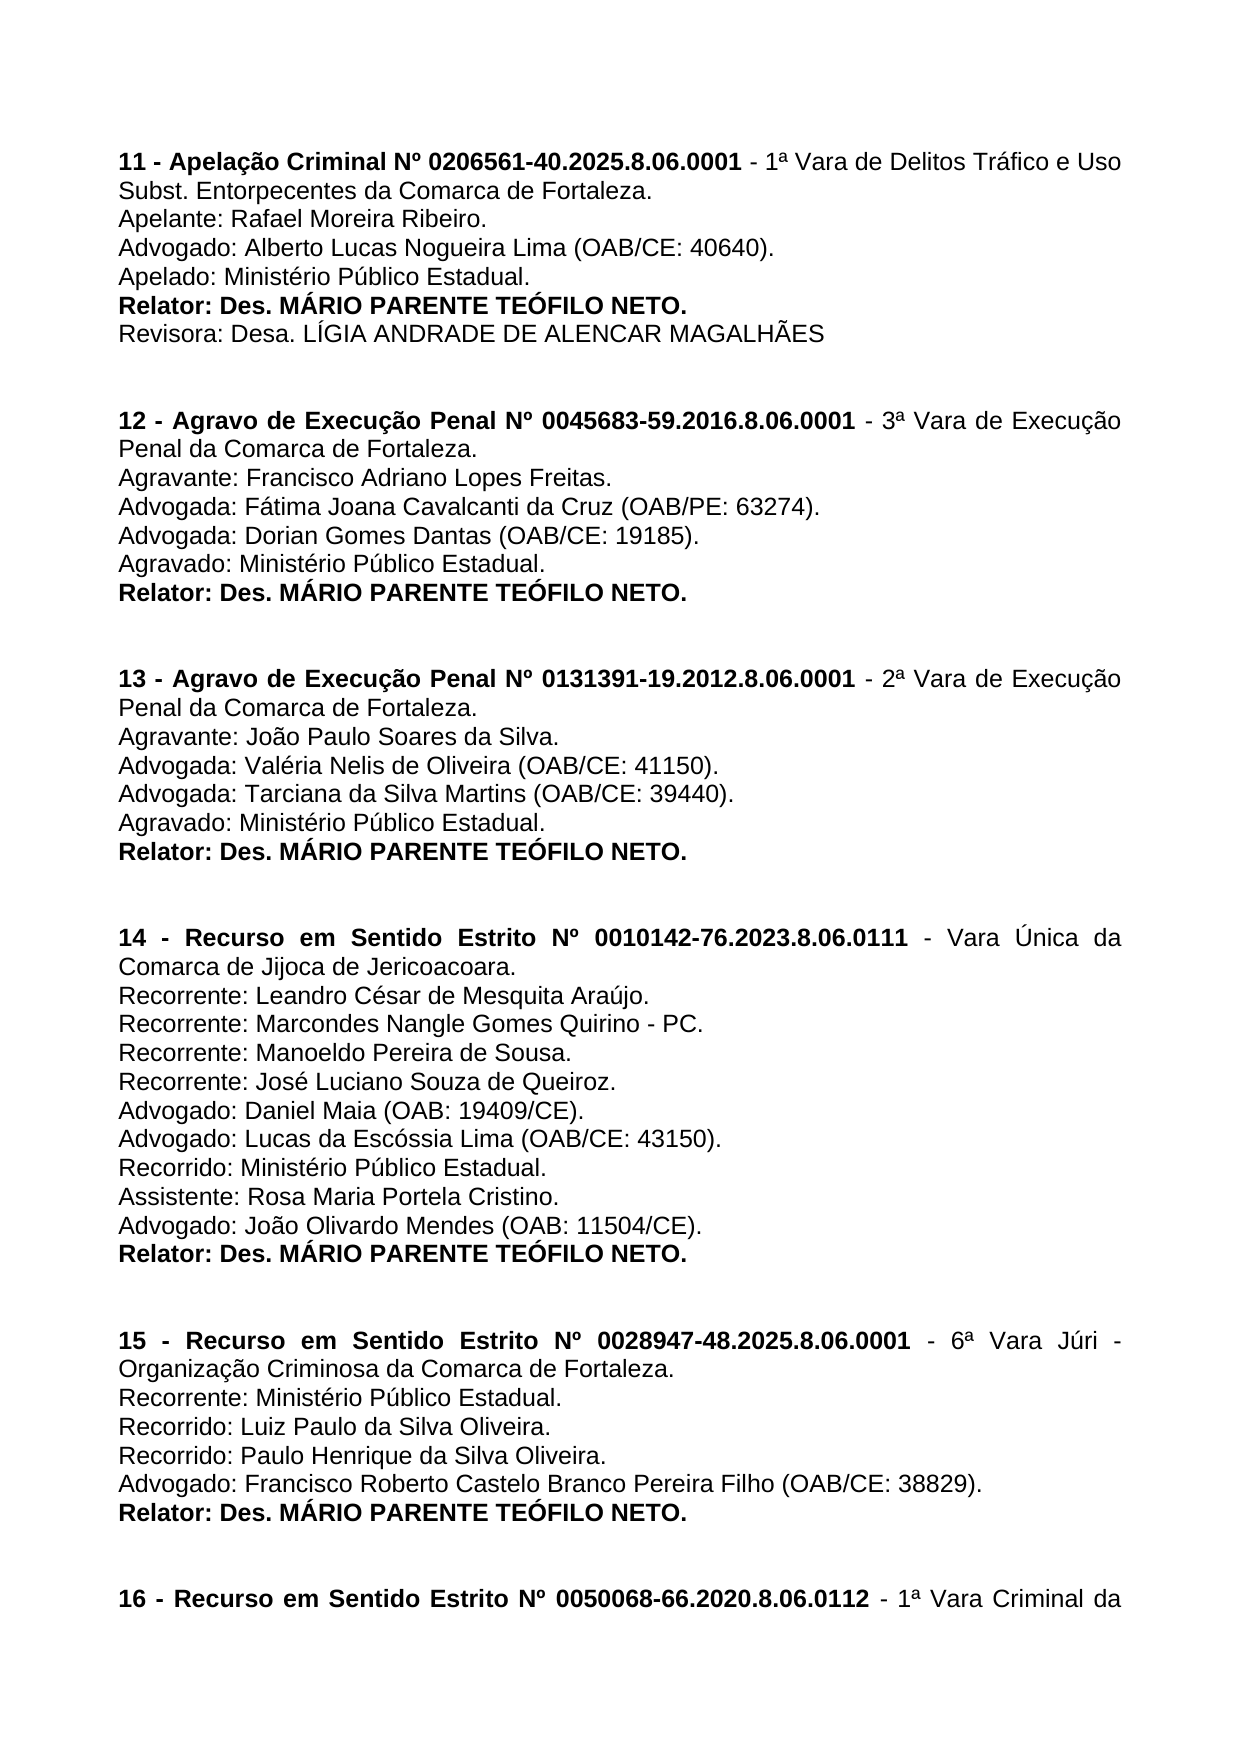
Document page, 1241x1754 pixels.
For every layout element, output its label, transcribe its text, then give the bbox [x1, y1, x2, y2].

text Advogado: Lucas da Escóssia Lima (OAB/CE: 43150). [118, 1124, 1122, 1153]
text Recorrente: José Luciano Souza de Queiroz. [118, 1067, 1122, 1096]
text Advogada: Tarciana da Silva Martins (OAB/CE: 39440). [118, 779, 1122, 808]
text Apelado: Ministério Público Estadual. [118, 262, 1122, 291]
text Revisora: Desa. LÍGIA ANDRADE DE ALENCAR MAGALHÃES [118, 319, 1122, 348]
text Advogada: Fátima Joana Cavalcanti da Cruz (OAB/PE: 63274). [118, 492, 1122, 521]
text Relator: Des. MÁRIO PARENTE TEÓFILO NETO. [118, 1239, 1122, 1268]
text Agravante: Francisco Adriano Lopes Freitas. [118, 463, 1122, 492]
text Recorrente: Ministério Público Estadual. [118, 1383, 1122, 1412]
text Agravado: Ministério Público Estadual. [118, 549, 1122, 578]
text 15 - Recurso em Sentido Estrito Nº 0028947-48.2025.8.06.0001 - 6ª Vara Júri - Organização Criminosa da Comarca de Fortaleza. [118, 1326, 1122, 1383]
text Advogada: Valéria Nelis de Oliveira (OAB/CE: 41150). [118, 751, 1122, 779]
text Agravante: João Paulo Soares da Silva. [118, 722, 1122, 751]
text Advogado: João Olivardo Mendes (OAB: 11504/CE). [118, 1211, 1122, 1239]
text Relator: Des. MÁRIO PARENTE TEÓFILO NETO. [118, 1498, 1122, 1527]
text 14 - Recurso em Sentido Estrito Nº 0010142-76.2023.8.06.0111 - Vara Única da Comarca de Jijoca de Jericoacoara. [118, 923, 1122, 981]
text Relator: Des. MÁRIO PARENTE TEÓFILO NETO. [118, 578, 1122, 607]
text Recorrido: Luiz Paulo da Silva Oliveira. [118, 1412, 1122, 1441]
text 11 - Apelação Criminal Nº 0206561-40.2025.8.06.0001 - 1ª Vara de Delitos Tráfico e Uso Subst. Entorpecentes da Comarca de Fortaleza. [118, 147, 1122, 204]
text Relator: Des. MÁRIO PARENTE TEÓFILO NETO. [118, 837, 1122, 866]
text Assistente: Rosa Maria Portela Cristino. [118, 1182, 1122, 1211]
text 13 - Agravo de Execução Penal Nº 0131391-19.2012.8.06.0001 - 2ª Vara de Execução Penal da Comarca de Fortaleza. [118, 664, 1122, 722]
text Apelante: Rafael Moreira Ribeiro. [118, 204, 1122, 233]
text Recorrente: Leandro César de Mesquita Araújo. [118, 981, 1122, 1009]
text Advogado: Alberto Lucas Nogueira Lima (OAB/CE: 40640). [118, 233, 1122, 262]
text 12 - Agravo de Execução Penal Nº 0045683-59.2016.8.06.0001 - 3ª Vara de Execução Penal da Comarca de Fortaleza. [118, 406, 1122, 463]
text 16 - Recurso em Sentido Estrito Nº 0050068-66.2020.8.06.0112 - 1ª Vara Criminal da [118, 1584, 1122, 1613]
text Advogada: Dorian Gomes Dantas (OAB/CE: 19185). [118, 521, 1122, 549]
text Advogado: Francisco Roberto Castelo Branco Pereira Filho (OAB/CE: 38829). [118, 1469, 1122, 1498]
text Recorrido: Ministério Público Estadual. [118, 1153, 1122, 1182]
text Agravado: Ministério Público Estadual. [118, 808, 1122, 837]
text Advogado: Daniel Maia (OAB: 19409/CE). [118, 1096, 1122, 1124]
text Recorrido: Paulo Henrique da Silva Oliveira. [118, 1441, 1122, 1469]
text Relator: Des. MÁRIO PARENTE TEÓFILO NETO. [118, 291, 1122, 319]
text Recorrente: Manoeldo Pereira de Sousa. [118, 1038, 1122, 1067]
text Recorrente: Marcondes Nangle Gomes Quirino - PC. [118, 1009, 1122, 1038]
